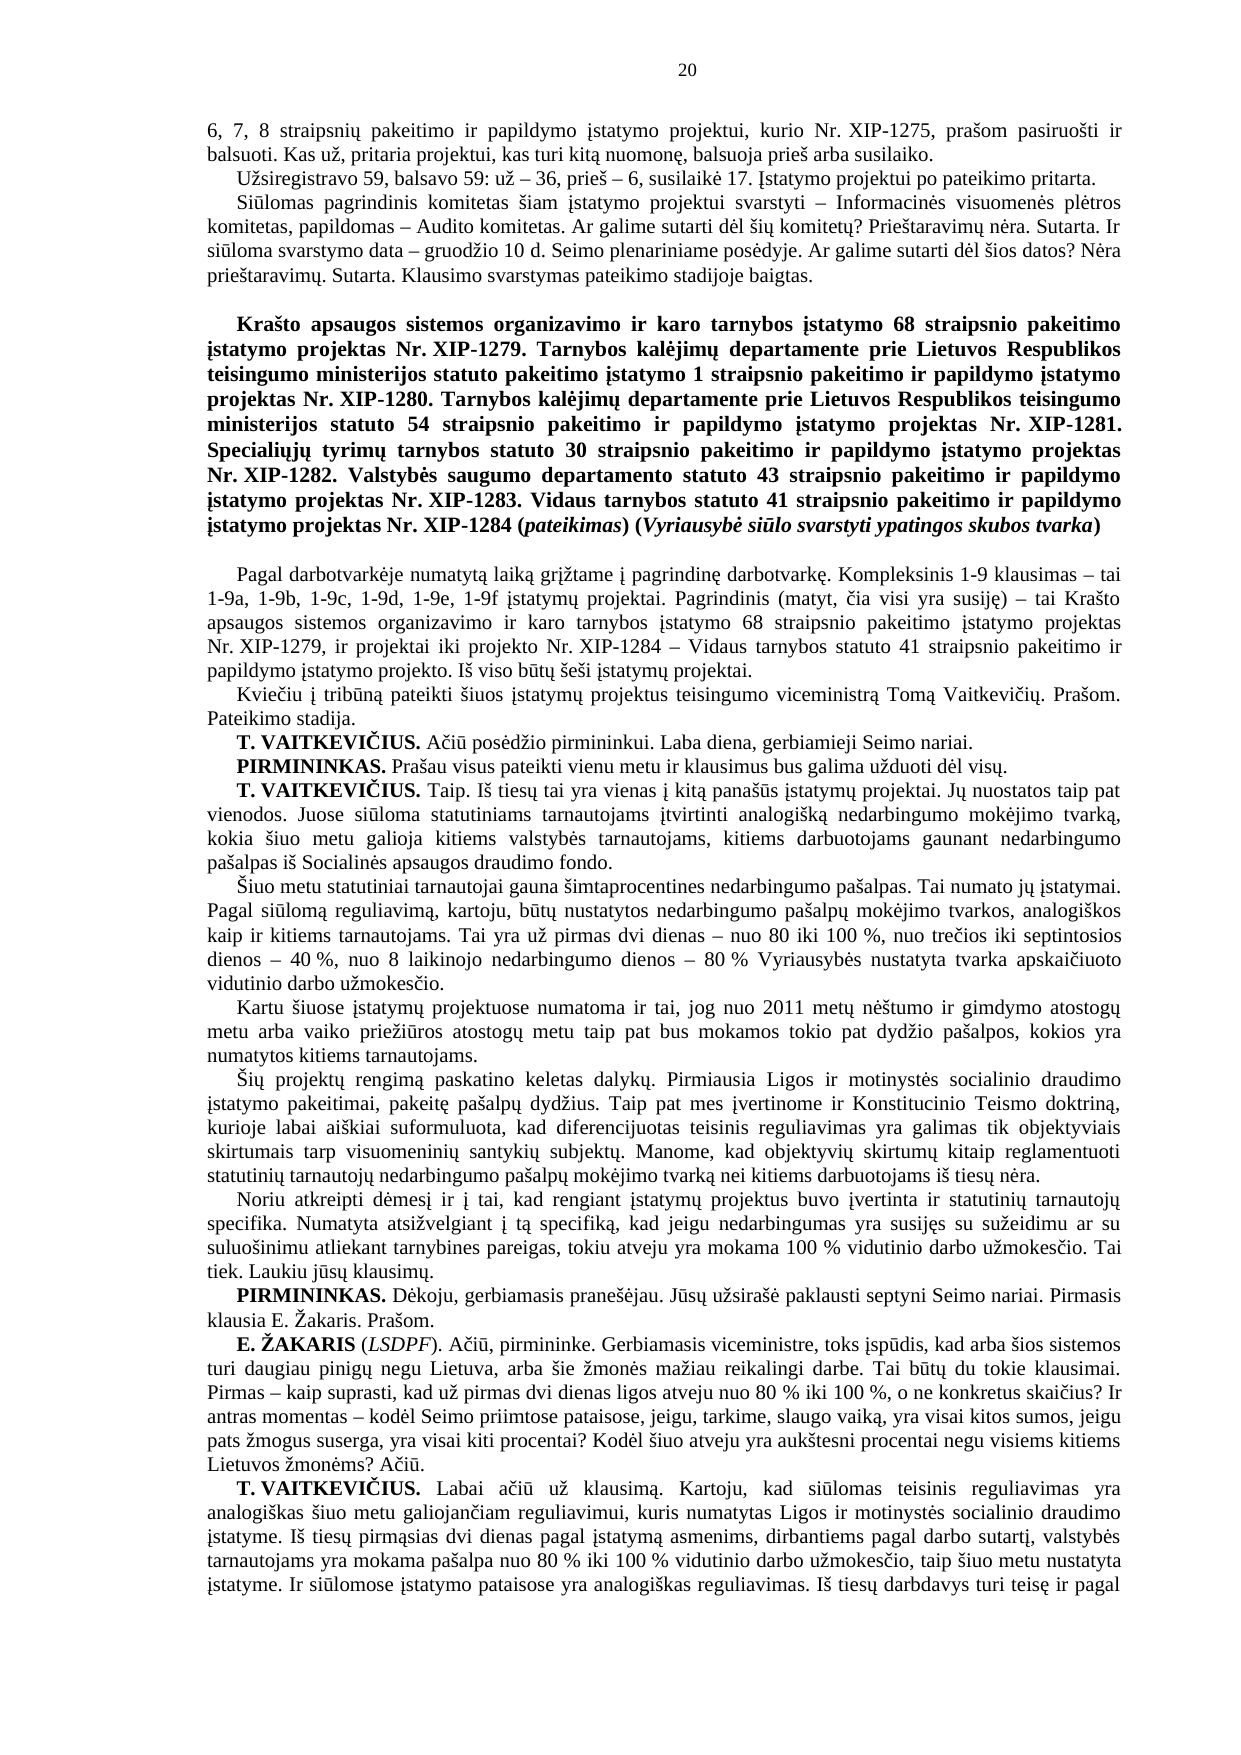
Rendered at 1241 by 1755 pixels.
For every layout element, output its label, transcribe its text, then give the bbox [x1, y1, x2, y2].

text Krašto apsaugos sistemos organizavimo ir karo tarnybos įstatymo 68 straipsnio pakeitimo įstatymo projektas Nr. XIP-1279. Tarnybos kalėjimų departamente prie Lietuvos Respublikos teisingumo ministerijos statuto pakeitimo įstatymo 1 straipsnio pakeitimo ir papildymo įstatymo projektas Nr. XIP-1280. Tarnybos kalėjimų departamente prie Lietuvos Respublikos teisingumo ministerijos statuto 54 straipsnio pakeitimo ir papildymo įstatymo projektas Nr. XIP-1281. Specialiųjų tyrimų tarnybos statuto 30 straipsnio pakeitimo ir papildymo įstatymo projektas Nr. XIP-1282. Valstybės saugumo departamento statuto 43 straipsnio pakeitimo ir papildymo įstatymo projektas Nr. XIP-1283. Vidaus tarnybos statuto 41 straipsnio pakeitimo ir papildymo įstatymo projektas Nr. XIP-1284 (pateikimas) (Vyriausybė siūlo svarstyti ypatingos skubos tvarka) [207, 311, 1122, 537]
text Siūlomas pagrindinis komitetas šiam įstatymo projektui svarstyti – Informacinės visuomenės plėtros komitetas, papildomas – Audito komitetas. Ar galime sutarti dėl šių komitetų? Prieštaravimų nėra. Sutarta. Ir siūloma svarstymo data – gruodžio 10 d. Seimo plenariniame posėdyje. Ar galime sutarti dėl šios datos? Nėra prieštaravimų. Sutarta. Klausimo svarstymas pateikimo stadijoje baigtas. [207, 190, 1122, 287]
text Kartu šiuose įstatymų projektuose numatoma ir tai, jog nuo 2011 metų nėštumo ir gimdymo atostogų metu arba vaiko priežiūros atostogų metu taip pat bus mokamos tokio pat dydžio pašalpos, kokios yra numatytos kitiems tarnautojams. [207, 995, 1122, 1067]
text Šių projektų rengimą paskatino keletas dalykų. Pirmiausia Ligos ir motinystės socialinio draudimo įstatymo pakeitimai, pakeitę pašalpų dydžius. Taip pat mes įvertinome ir Konstitucinio Teismo doktriną, kurioje labai aiškiai suformuluota, kad diferencijuotas teisinis reguliavimas yra galimas tik objektyviais skirtumais tarp visuomeninių santykių subjektų. Manome, kad objektyvių skirtumų kitaip reglamentuoti statutinių tarnautojų nedarbingumo pašalpų mokėjimo tvarką nei kitiems darbuotojams iš tiesų nėra. [207, 1067, 1122, 1187]
text E. ŽAKARIS (LSDPF). Ačiū, pirmininke. Gerbiamasis viceministre, toks įspūdis, kad arba šios sistemos turi daugiau pinigų negu Lietuva, arba šie žmonės mažiau reikalingi darbe. Tai būtų du tokie klausimai. Pirmas – kaip suprasti, kad už pirmas dvi dienas ligos atveju nuo 80 % iki 100 %, o ne konkretus skaičius? Ir antras momentas – kodėl Seimo priimtose pataisose, jeigu, tarkime, slaugo vaiką, yra visai kitos sumos, jeigu pats žmogus suserga, yra visai kiti procentai? Kodėl šiuo atveju yra aukštesni procentai negu visiems kitiems Lietuvos žmonėms? Ačiū. [207, 1332, 1122, 1476]
text Užsiregistravo 59, balsavo 59: už – 36, prieš – 6, susilaikė 17. Įstatymo projektui po pateikimo pritarta. [207, 166, 1122, 190]
text PIRMININKAS. Dėkoju, gerbiamasis pranešėjau. Jūsų užsirašė paklausti septyni Seimo nariai. Pirmasis klausia E. Žakaris. Prašom. [207, 1283, 1122, 1332]
text T. VAITKEVIČIUS. Taip. Iš tiesų tai yra vienas į kitą panašūs įstatymų projektai. Jų nuostatos taip pat vienodos. Juose siūloma statutiniams tarnautojams įtvirtinti analogišką nedarbingumo mokėjimo tvarką, kokia šiuo metu galioja kitiems valstybės tarnautojams, kitiems darbuotojams gaunant nedarbingumo pašalpas iš Socialinės apsaugos draudimo fondo. [207, 778, 1122, 874]
text Šiuo metu statutiniai tarnautojai gauna šimtaprocentines nedarbingumo pašalpas. Tai numato jų įstatymai. Pagal siūlomą reguliavimą, kartoju, būtų nustatytos nedarbingumo pašalpų mokėjimo tvarkos, analogiškos kaip ir kitiems tarnautojams. Tai yra už pirmas dvi dienas – nuo 80 iki 100 %, nuo trečios iki septintosios dienos – 40 %, nuo 8 laikinojo nedarbingumo dienos – 80 % Vyriausybės nustatyta tvarka apskaičiuoto vidutinio darbo užmokesčio. [207, 874, 1122, 995]
text PIRMININKAS. Prašau visus pateikti vienu metu ir klausimus bus galima užduoti dėl visų. [207, 754, 1122, 778]
text Pagal darbotvarkėje numatytą laiką grįžtame į pagrindinę darbotvarkę. Kompleksinis 1-9 klausimas – tai 1-9a, 1-9b, 1-9c, 1-9d, 1-9e, 1-9f įstatymų projektai. Pagrindinis (matyt, čia visi yra susiję) – tai Krašto apsaugos sistemos organizavimo ir karo tarnybos įstatymo 68 straipsnio pakeitimo įstatymo projektas Nr. XIP-1279, ir projektai iki projekto Nr. XIP-1284 – Vidaus tarnybos statuto 41 straipsnio pakeitimo ir papildymo įstatymo projekto. Iš viso būtų šeši įstatymų projektai. [207, 562, 1122, 682]
text Noriu atkreipti dėmesį ir į tai, kad rengiant įstatymų projektus buvo įvertinta ir statutinių tarnautojų specifika. Numatyta atsižvelgiant į tą specifiką, kad jeigu nedarbingumas yra susijęs su sužeidimu ar su suluošinimu atliekant tarnybines pareigas, tokiu atveju yra mokama 100 % vidutinio darbo užmokesčio. Tai tiek. Laukiu jūsų klausimų. [207, 1187, 1122, 1283]
text 6, 7, 8 straipsnių pakeitimo ir papildymo įstatymo projektui, kurio Nr. XIP-1275, prašom pasiruošti ir balsuoti. Kas už, pritaria projektui, kas turi kitą nuomonę, balsuoja prieš arba susilaiko. [207, 118, 1122, 166]
text T. VAITKEVIČIUS. Labai ačiū už klausimą. Kartoju, kad siūlomas teisinis reguliavimas yra analogiškas šiuo metu galiojančiam reguliavimui, kuris numatytas Ligos ir motinystės socialinio draudimo įstatyme. Iš tiesų pirmąsias dvi dienas pagal įstatymą asmenims, dirbantiems pagal darbo sutartį, valstybės tarnautojams yra mokama pašalpa nuo 80 % iki 100 % vidutinio darbo užmokesčio, taip šiuo metu nustatyta įstatyme. Ir siūlomose įstatymo pataisose yra analogiškas reguliavimas. Iš tiesų darbdavys turi teisę ir pagal [207, 1476, 1122, 1596]
text T. VAITKEVIČIUS. Ačiū posėdžio pirmininkui. Laba diena, gerbiamieji Seimo nariai. [207, 730, 1122, 754]
text Kviečiu į tribūną pateikti šiuos įstatymų projektus teisingumo viceministrą Tomą Vaitkevičių. Prašom. Pateikimo stadija. [207, 682, 1122, 730]
